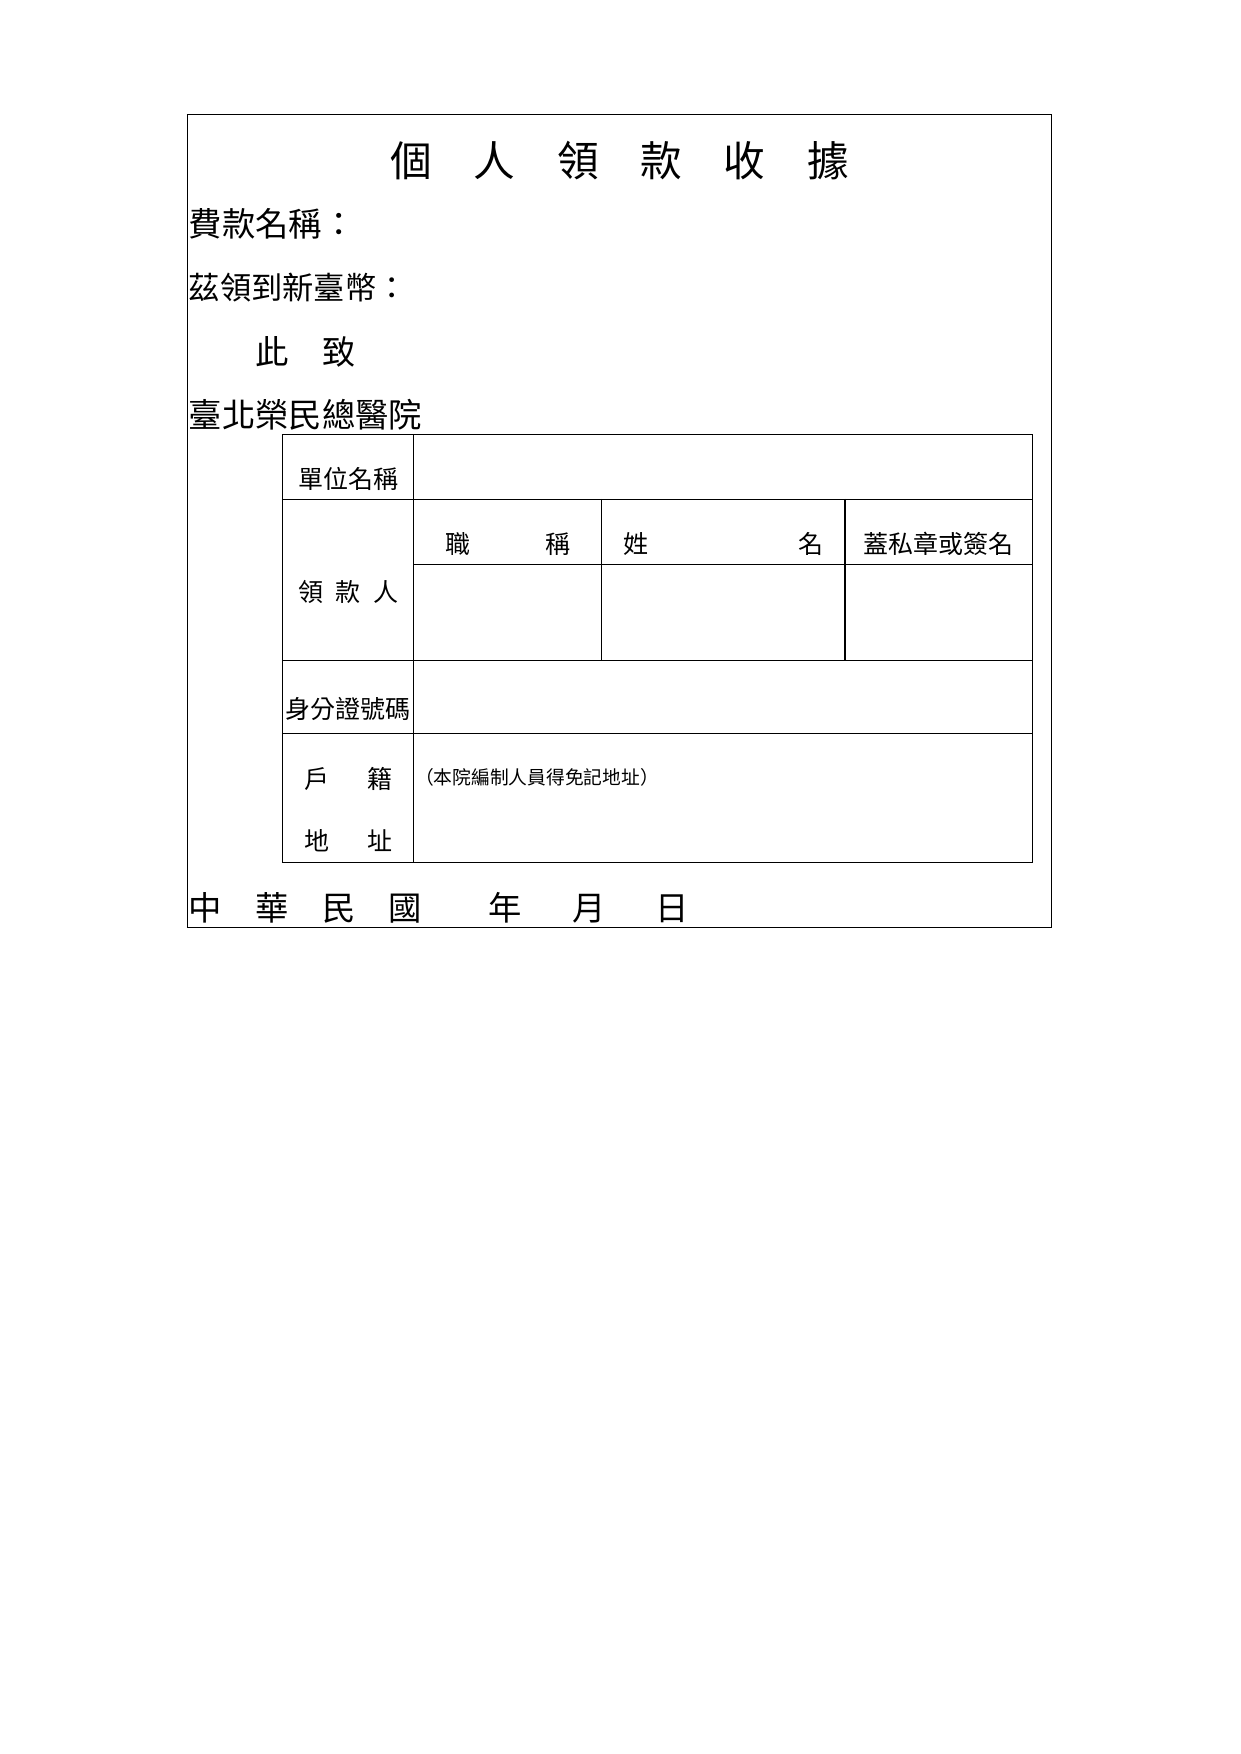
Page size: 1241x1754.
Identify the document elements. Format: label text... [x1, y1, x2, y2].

table_cell [188, 797, 282, 862]
table_cell [414, 797, 1032, 862]
table_cell [414, 565, 601, 660]
table_cell [1033, 733, 1051, 797]
table_cell [602, 565, 844, 660]
table_cell 費款名稱： [188, 179, 1051, 243]
table_cell （本院編制人員得免記地址） [414, 734, 1032, 797]
table_cell [1033, 370, 1051, 434]
table_cell 姓 名 [602, 500, 844, 564]
table_cell [188, 733, 282, 797]
table_cell [188, 660, 282, 732]
table_cell [188, 564, 282, 660]
table_cell [1033, 797, 1051, 862]
table_cell 此 致 [188, 307, 1051, 370]
table_cell [1033, 434, 1051, 499]
table_cell [414, 661, 1032, 732]
table_cell 戶 籍 地 址 [283, 734, 413, 862]
table_cell 身分證號碼 [283, 661, 413, 732]
table_header 個 人 領 款 收 據 [188, 115, 1051, 179]
table_cell [188, 434, 282, 499]
table_cell 臺北榮民總醫院 [188, 370, 1032, 434]
table_cell [188, 499, 282, 564]
table_cell 蓋私章或簽名 [846, 500, 1032, 564]
table_cell [1033, 660, 1051, 732]
table_cell 領 款 人 [283, 500, 413, 660]
table_cell 中 華 民 國 年 月 日 [188, 862, 1051, 927]
table_cell [414, 435, 1032, 499]
table_cell 職 稱 [414, 500, 601, 564]
table_cell 茲領到新臺幣： [188, 243, 1051, 307]
table_cell [1033, 564, 1051, 660]
table_cell [1033, 499, 1051, 564]
table_cell 單位名稱 [283, 435, 413, 499]
table_cell [846, 565, 1032, 660]
